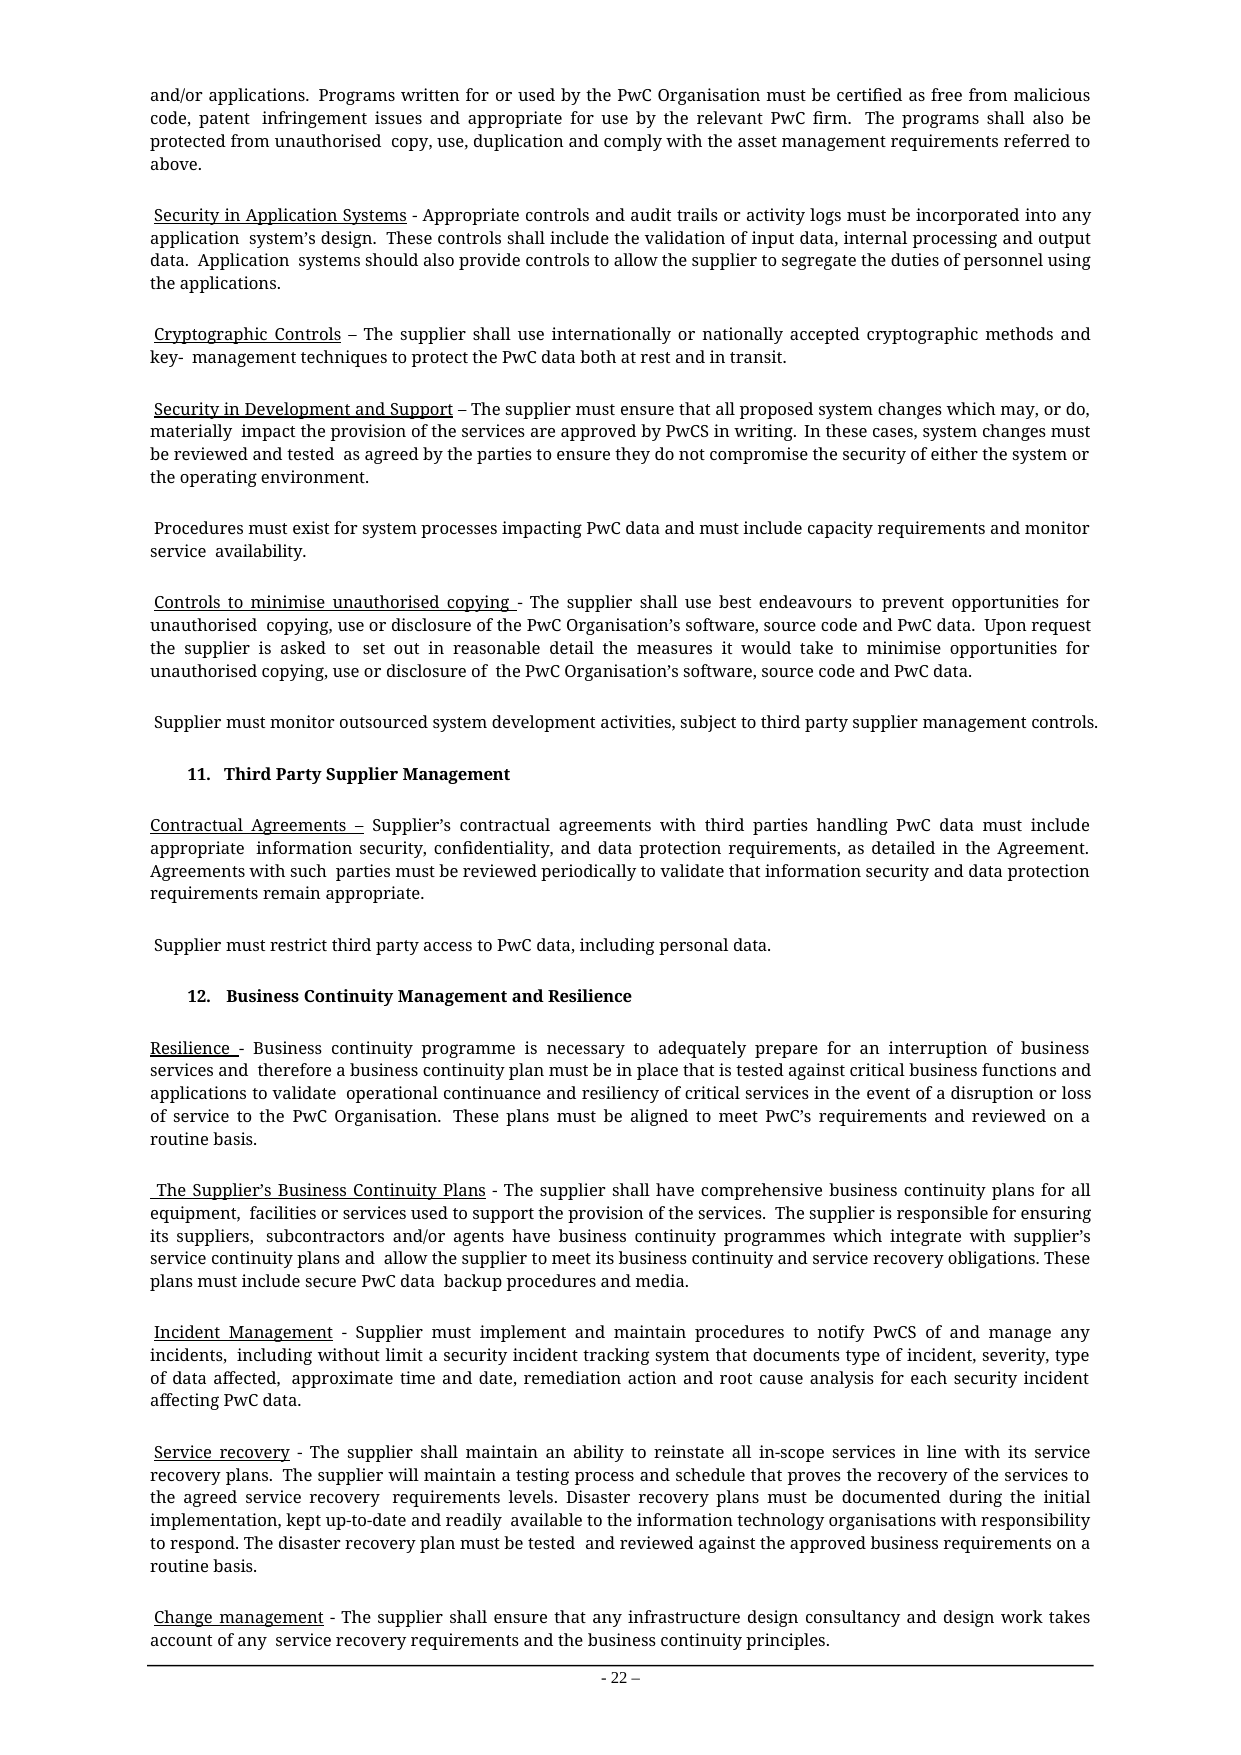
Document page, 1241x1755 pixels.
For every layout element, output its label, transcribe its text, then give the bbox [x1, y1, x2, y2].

text The Supplier’s Business Continuity Plans - The supplier shall have comprehensive business continuity plans for all equipment, facilities or services used to support the provision of the services. The supplier is responsible for ensuring its suppliers, subcontractors and/or agents have business continuity programmes which integrate with supplier’s service continuity plans and allow the supplier to meet its business continuity and service recovery obligations. These plans must include secure PwC data backup procedures and media. [150, 1179, 1091, 1292]
subtitle Third Party Supplier Management [187, 762, 1178, 785]
text Procedures must exist for system processes impacting PwC data and must include capacity requirements and monitor service availability. [150, 517, 1090, 562]
text Service recovery - The supplier shall maintain an ability to reinstate all in-scope services in line with its service recovery plans. The supplier will maintain a testing process and schedule that proves the recovery of the services to the agreed service recovery requirements levels. Disaster recovery plans must be documented during the initial implementation, kept up-to-date and readily available to the information technology organisations with responsibility to respond. The disaster recovery plan must be tested and reviewed against the approved business requirements on a routine basis. [150, 1441, 1091, 1577]
subtitle Business Continuity Management and Resilience [187, 985, 1178, 1008]
text and/or applications. Programs written for or used by the PwC Organisation must be certified as free from malicious code, patent infringement issues and appropriate for use by the relevant PwC firm. The programs shall also be protected from unauthorised copy, use, duplication and comply with the asset management requirements referred to above. [150, 84, 1091, 175]
text Cryptographic Controls – The supplier shall use internationally or nationally accepted cryptographic methods and key- management techniques to protect the PwC data both at rest and in transit. [150, 323, 1092, 368]
text Supplier must monitor outsourced system development activities, subject to third party supplier management controls. [154, 711, 1178, 734]
text Resilience - Business continuity programme is necessary to adequately prepare for an interruption of business services and therefore a business continuity plan must be in place that is tested against critical business functions and applications to validate operational continuance and resiliency of critical services in the event of a disruption or loss of service to the PwC Organisation. These plans must be aligned to meet PwC’s requirements and reviewed on a routine basis. [150, 1036, 1091, 1150]
text Security in Development and Support – The supplier must ensure that all proposed system changes which may, or do, materially impact the provision of the services are approved by PwCS in writing. In these cases, system changes must be reviewed and tested as agreed by the parties to ensure they do not compromise the security of either the system or the operating environment. [150, 397, 1091, 488]
text Change management - The supplier shall ensure that any infrastructure design consultancy and design work takes account of any service recovery requirements and the business continuity principles. [150, 1606, 1091, 1651]
text Security in Application Systems - Appropriate controls and audit trails or activity logs must be incorporated into any application system’s design. These controls shall include the validation of input data, internal processing and output data. Application systems should also provide controls to allow the supplier to segregate the duties of personnel using the applications. [150, 203, 1091, 294]
text Controls to minimise unauthorised copying - The supplier shall use best endeavours to prevent opportunities for unauthorised copying, use or disclosure of the PwC Organisation’s software, source code and PwC data. Upon request the supplier is asked to set out in reasonable detail the measures it would take to minimise opportunities for unauthorised copying, use or disclosure of the PwC Organisation’s software, source code and PwC data. [150, 591, 1091, 682]
text Supplier must restrict third party access to PwC data, including personal data. [154, 933, 1178, 956]
text Contractual Agreements – Supplier’s contractual agreements with third parties handling PwC data must include appropriate information security, confidentiality, and data protection requirements, as detailed in the Agreement. Agreements with such parties must be reviewed periodically to validate that information security and data protection requirements remain appropriate. [150, 814, 1091, 904]
text Incident Management - Supplier must implement and maintain procedures to notify PwCS of and manage any incidents, including without limit a security incident tracking system that documents type of incident, severity, type of data affected, approximate time and date, remediation action and root cause analysis for each security incident affecting PwC data. [150, 1321, 1091, 1412]
